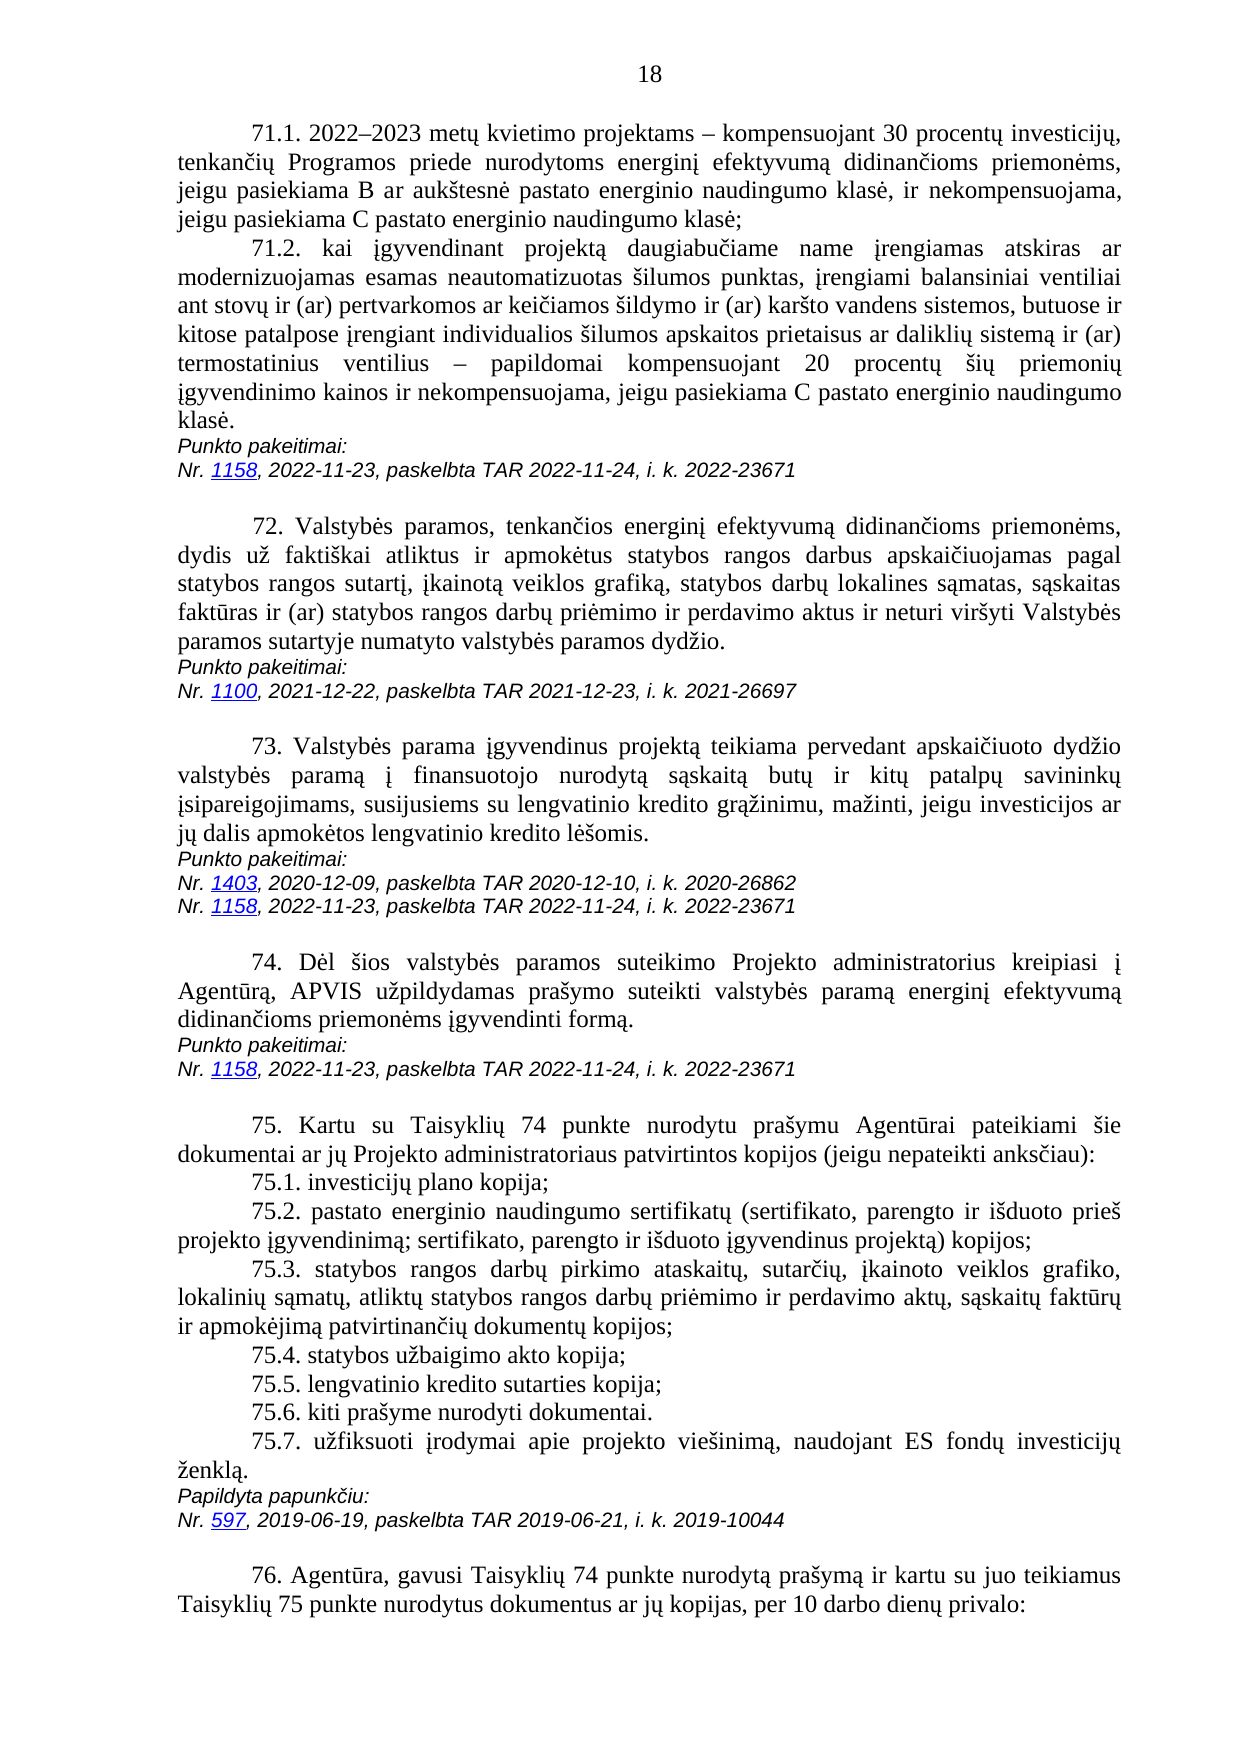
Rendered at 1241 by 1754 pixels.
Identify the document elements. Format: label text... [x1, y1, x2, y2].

text 75.3. statybos rangos darbų pirkimo ataskaitų, sutarčių, įkainoto veiklos grafiko, lokalinių sąmatų, atliktų statybos rangos darbų priėmimo ir perdavimo aktų, sąskaitų faktūrų ir apmokėjimą patvirtinančių dokumentų kopijos; [177, 1254, 1122, 1340]
text Punkto pakeitimai: [177, 1033, 1122, 1057]
text Punkto pakeitimai: [177, 655, 1122, 679]
text 71.2. kai įgyvendinant projektą daugiabučiame name įrengiamas atskiras ar modernizuojamas esamas neautomatizuotas šilumos punktas, įrengiami balansiniai ventiliai ant stovų ir (ar) pertvarkomos ar keičiamos šildymo ir (ar) karšto vandens sistemos, butuose ir kitose patalpose įrengiant individualios šilumos apskaitos prietaisus ar daliklių sistemą ir (ar) termostatinius ventilius – papildomai kompensuojant 20 procentų šių priemonių įgyvendinimo kainos ir nekompensuojama, jeigu pasiekiama C pastato energinio naudingumo klasė. [177, 233, 1122, 434]
text 75.7. užfiksuoti įrodymai apie projekto viešinimą, naudojant ES fondų investicijų ženklą. [177, 1426, 1122, 1484]
text 74. Dėl šios valstybės paramos suteikimo Projekto administratorius kreipiasi į Agentūrą, APVIS užpildydamas prašymo suteikti valstybės paramą energinį efektyvumą didinančioms priemonėms įgyvendinti formą. [177, 947, 1122, 1033]
text Punkto pakeitimai: [177, 846, 1122, 870]
text Nr. 1158, 2022-11-23, paskelbta TAR 2022-11-24, i. k. 2022-23671 [177, 894, 1122, 918]
text Papildyta papunkčiu: [177, 1484, 1122, 1508]
text Nr. 1158, 2022-11-23, paskelbta TAR 2022-11-24, i. k. 2022-23671 [177, 458, 1122, 482]
text 72. Valstybės paramos, tenkančios energinį efektyvumą didinančioms priemonėms, dydis už faktiškai atliktus ir apmokėtus statybos rangos darbus apskaičiuojamas pagal statybos rangos sutartį, įkainotą veiklos grafiką, statybos darbų lokalines sąmatas, sąskaitas faktūras ir (ar) statybos rangos darbų priėmimo ir perdavimo aktus ir neturi viršyti Valstybės paramos sutartyje numatyto valstybės paramos dydžio. [177, 511, 1122, 655]
text Punkto pakeitimai: [177, 434, 1122, 458]
text Nr. 1158, 2022-11-23, paskelbta TAR 2022-11-24, i. k. 2022-23671 [177, 1057, 1122, 1081]
text 75.6. kiti prašyme nurodyti dokumentai. [177, 1397, 1122, 1426]
text Nr. 1403, 2020-12-09, paskelbta TAR 2020-12-10, i. k. 2020-26862 [177, 870, 1122, 894]
text 75.5. lengvatinio kredito sutarties kopija; [177, 1369, 1122, 1397]
text 75.2. pastato energinio naudingumo sertifikatų (sertifikato, parengto ir išduoto prieš projekto įgyvendinimą; sertifikato, parengto ir išduoto įgyvendinus projektą) kopijos; [177, 1196, 1122, 1254]
text Nr. 1100, 2021-12-22, paskelbta TAR 2021-12-23, i. k. 2021-26697 [177, 679, 1122, 703]
text 76. Agentūra, gavusi Taisyklių 74 punkte nurodytą prašymą ir kartu su juo teikiamus Taisyklių 75 punkte nurodytus dokumentus ar jų kopijas, per 10 darbo dienų privalo: [177, 1560, 1122, 1618]
text 73. Valstybės parama įgyvendinus projektą teikiama pervedant apskaičiuoto dydžio valstybės paramą į finansuotojo nurodytą sąskaitą butų ir kitų patalpų savininkų įsipareigojimams, susijusiems su lengvatinio kredito grąžinimu, mažinti, jeigu investicijos ar jų dalis apmokėtos lengvatinio kredito lėšomis. [177, 731, 1122, 846]
text 75.4. statybos užbaigimo akto kopija; [177, 1340, 1122, 1369]
text Nr. 597, 2019-06-19, paskelbta TAR 2019-06-21, i. k. 2019-10044 [177, 1508, 1122, 1532]
text 71.1. 2022–2023 metų kvietimo projektams – kompensuojant 30 procentų investicijų, tenkančių Programos priede nurodytoms energinį efektyvumą didinančioms priemonėms, jeigu pasiekiama B ar aukštesnė pastato energinio naudingumo klasė, ir nekompensuojama, jeigu pasiekiama C pastato energinio naudingumo klasė; [177, 118, 1122, 233]
text 75.1. investicijų plano kopija; [177, 1167, 1122, 1196]
text 75. Kartu su Taisyklių 74 punkte nurodytu prašymu Agentūrai pateikiami šie dokumentai ar jų Projekto administratoriaus patvirtintos kopijos (jeigu nepateikti anksčiau): [177, 1110, 1122, 1167]
